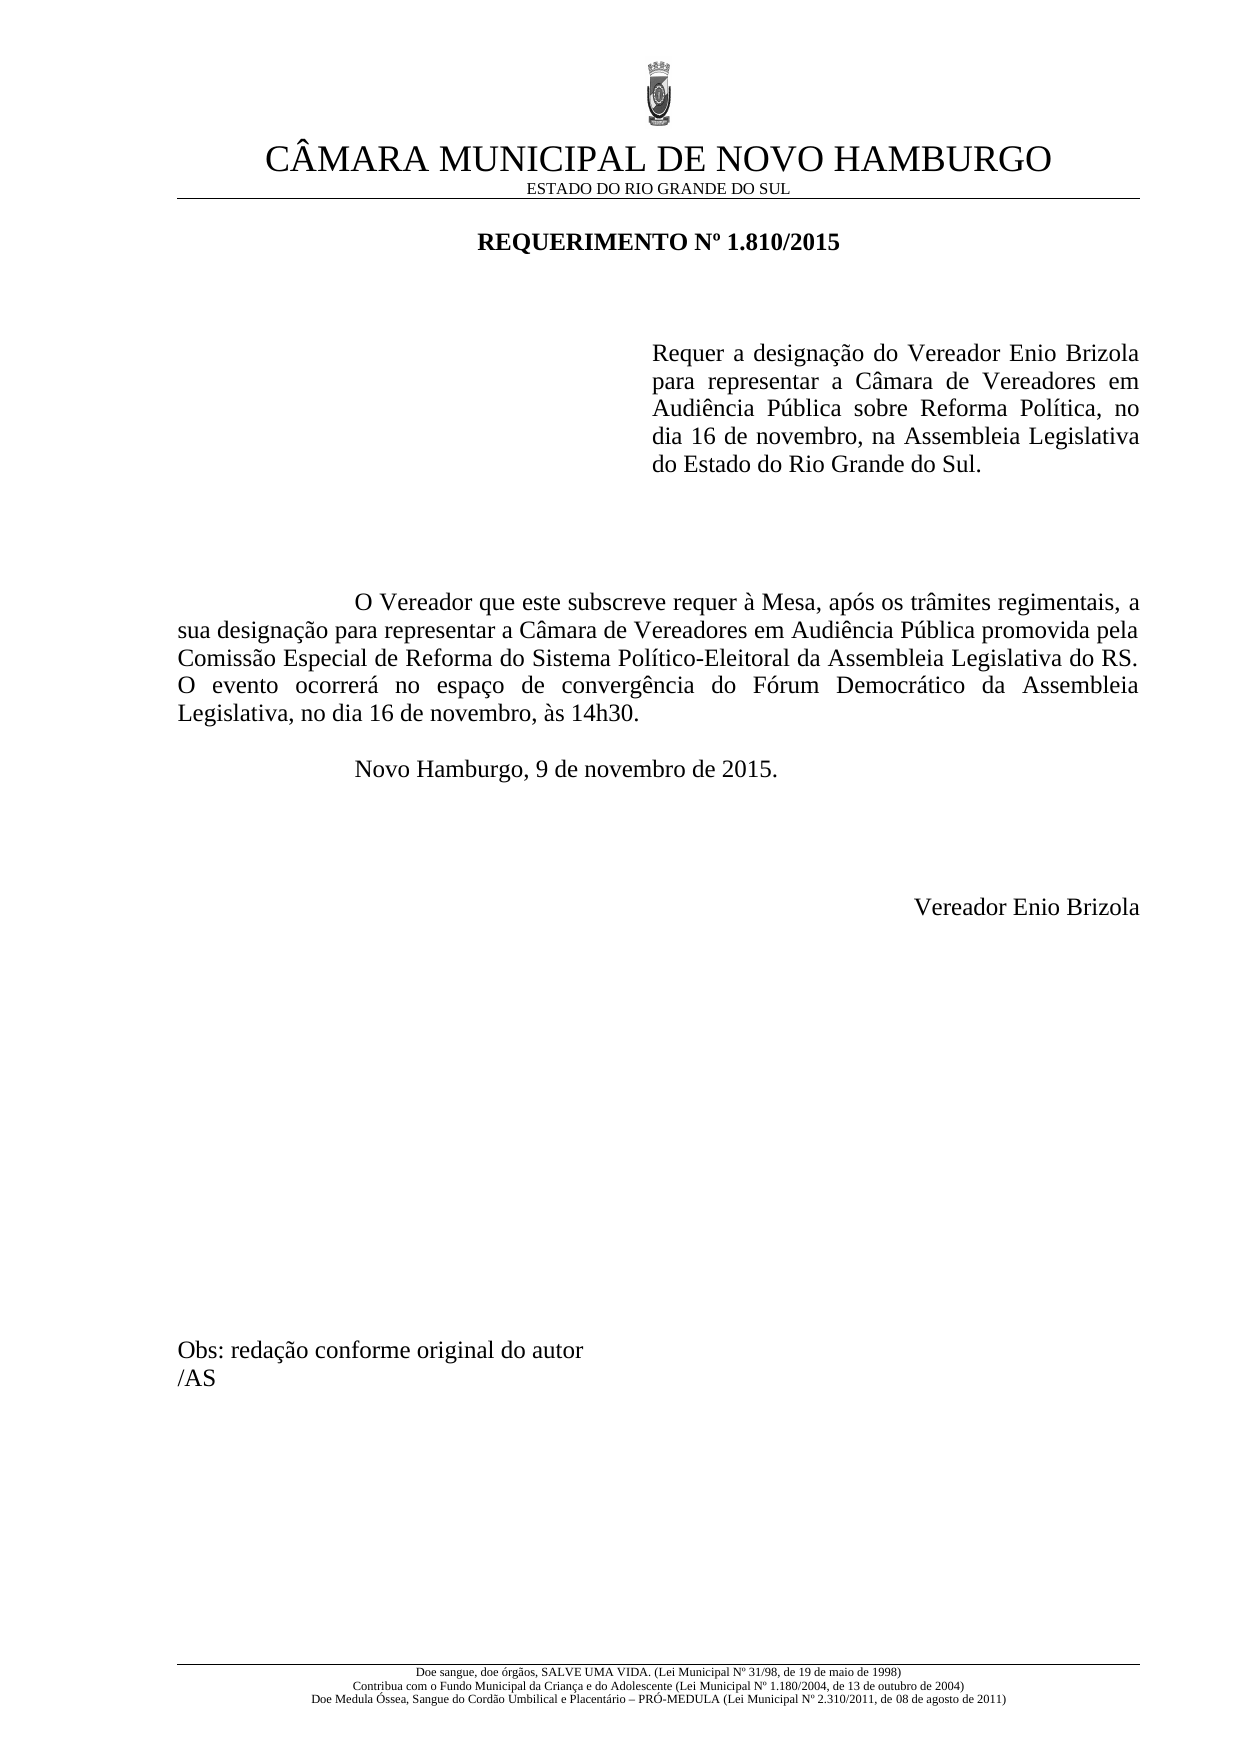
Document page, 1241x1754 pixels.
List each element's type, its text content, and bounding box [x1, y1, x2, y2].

text Vereador Enio Brizola [177, 893, 1140, 921]
text REQUERIMENTO Nº 1.810/2015 [177, 228, 1140, 256]
text O Vereador que este subscreve requer à Mesa, após os trâmites regimentais, a sua designação para representar a Câmara de Vereadores em Audiência Pública promovida pela Comissão Especial de Reforma do Sistema Político-Eleitoral da Assembleia Legislativa do RS. O evento ocorrerá no espaço de convergência do Fórum Democrático da Assembleia Legislativa, no dia 16 de novembro, às 14h30. [177, 588, 1140, 727]
text Requer a designação do Vereador Enio Brizola para representar a Câmara de Vereadores em Audiência Pública sobre Reforma Política, no dia 16 de novembro, na Assembleia Legislativa do Estado do Rio Grande do Sul. [652, 339, 1140, 478]
text Obs: redação conforme original do autor [177, 1337, 1140, 1364]
text Novo Hamburgo, 9 de novembro de 2015. [177, 755, 1140, 782]
text /AS [177, 1364, 1140, 1392]
